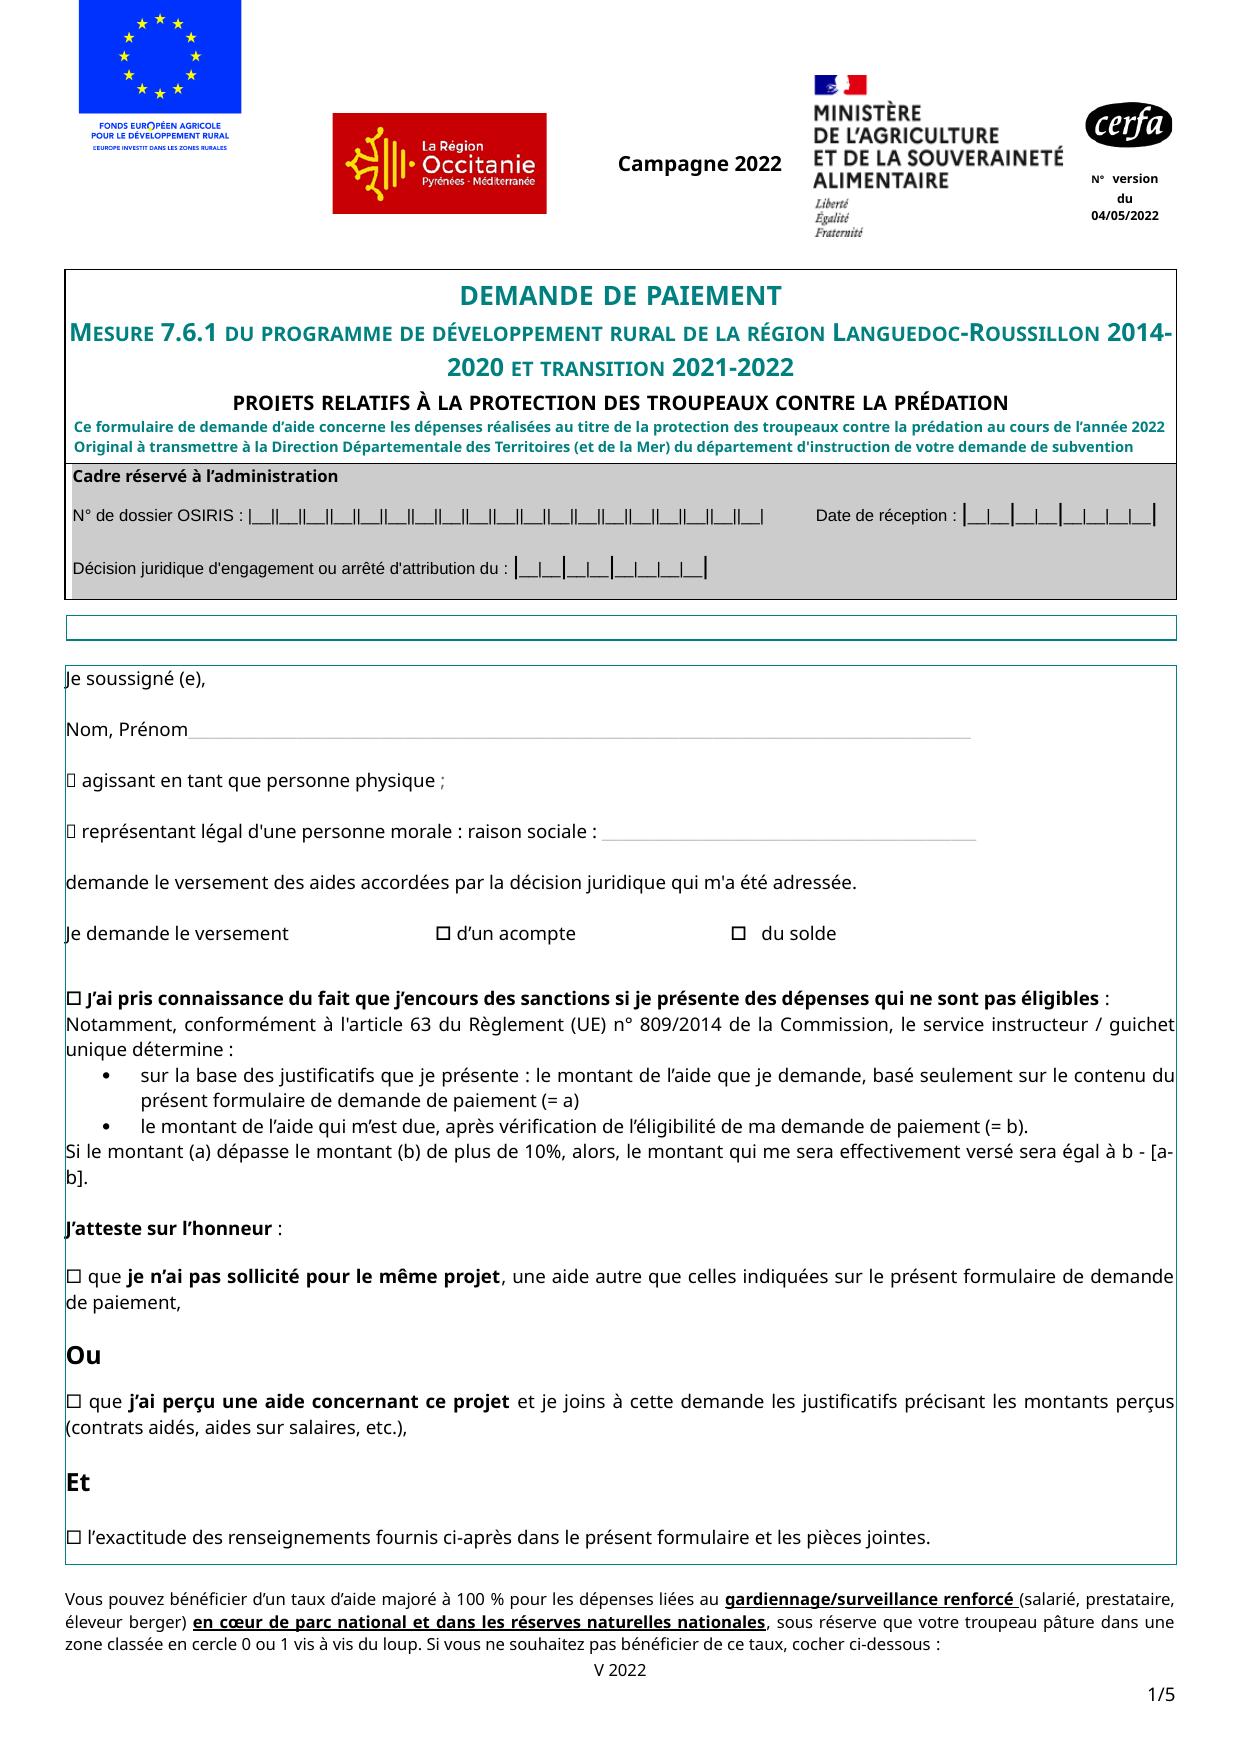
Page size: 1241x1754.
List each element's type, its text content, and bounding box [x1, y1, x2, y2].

table_header demande de paiement Mesure 7.6.1 du programme de développement rural de la région Languedoc-Roussillon 2014-2020 et transition 2021-2022 projets relatifs à la protection des troupeaux contre la prédation [66, 270, 1176, 411]
text Nom, Prénom______________________________________________________________________________________________ [66, 716, 1176, 742]
table_header [570, 75, 593, 252]
text Notamment, conformément à l'article 63 du Règlement (UE) n° 809/2014 de la Commission, le service instructeur / guichet unique détermine : [66, 1011, 1176, 1062]
text  J’ai pris connaissance du fait que j’encours des sanctions si je présente des dépenses qui ne sont pas éligibles : [66, 986, 1176, 1011]
text  agissant en tant que personne physique ; [66, 767, 1176, 793]
text Je soussigné (e), [66, 666, 1176, 691]
table_header N° version du 04/05/2022 [1078, 75, 1172, 252]
text IDENTIFICATION ET FORMULATION DE LA demande [67, 616, 1176, 639]
text  représentant légal d'une personne morale : raison sociale : _____________________________________________ [66, 818, 1176, 844]
table_cell Ce formulaire de demande d’aide concerne les dépenses réalisées au titre de la protection des troupeaux contre la prédation au cours de l’année 2022 Original à transmettre à la Direction Départementale des Territoires (et de la Mer) du département d'instruction de votre demande de subvention [66, 411, 1176, 463]
text  que j’ai perçu une aide concernant ce projet et je joins à cette demande les justificatifs précisant les montants perçus (contrats aidés, aides sur salaires, etc.), [66, 1388, 1176, 1439]
text J’atteste sur l’honneur : [66, 1215, 1176, 1241]
text Vous pouvez bénéficier d’un taux d’aide majoré à 100 % pour les dépenses liées au gardiennage/surveillance renforcé (salarié, prestataire, éleveur berger) en cœur de parc national et dans les réserves naturelles nationales, sous réserve que votre troupeau pâture dans une zone classée en cercle 0 ou 1 vis à vis du loup. Si vous ne souhaitez pas bénéficier de ce taux, cocher ci-dessous : [65, 1587, 1175, 1656]
table_header [280, 75, 309, 252]
text Et [66, 1465, 1176, 1499]
table_header Campagne 2022 [594, 75, 806, 252]
table_header [310, 75, 570, 252]
list sur la base des justificatifs que je présente : le montant de l’aide que je demande, basé seulement sur le contenu du présent formulaire de demande de paiement (= a) [103, 1062, 1176, 1113]
text Je demande le versement  d’un acompte  du solde [66, 920, 1176, 946]
text Ou [66, 1337, 1176, 1371]
table_header [68, 75, 280, 252]
text demande le versement des aides accordées par la décision juridique qui m'a été adressée. [66, 869, 1176, 895]
text Si le montant (a) dépasse le montant (b) de plus de 10%, alors, le montant qui me sera effectivement versé sera égal à b - [a-b]. [66, 1139, 1176, 1190]
text  l’exactitude des renseignements fournis ci-après dans le présent formulaire et les pièces jointes. [66, 1525, 1176, 1550]
table_header [806, 75, 1078, 252]
list le montant de l’aide qui m’est due, après vérification de l’éligibilité de ma demande de paiement (= b). [103, 1113, 1176, 1139]
text  que je n’ai pas sollicité pour le même projet, une aide autre que celles indiquées sur le présent formulaire de demande de paiement, [66, 1264, 1176, 1315]
